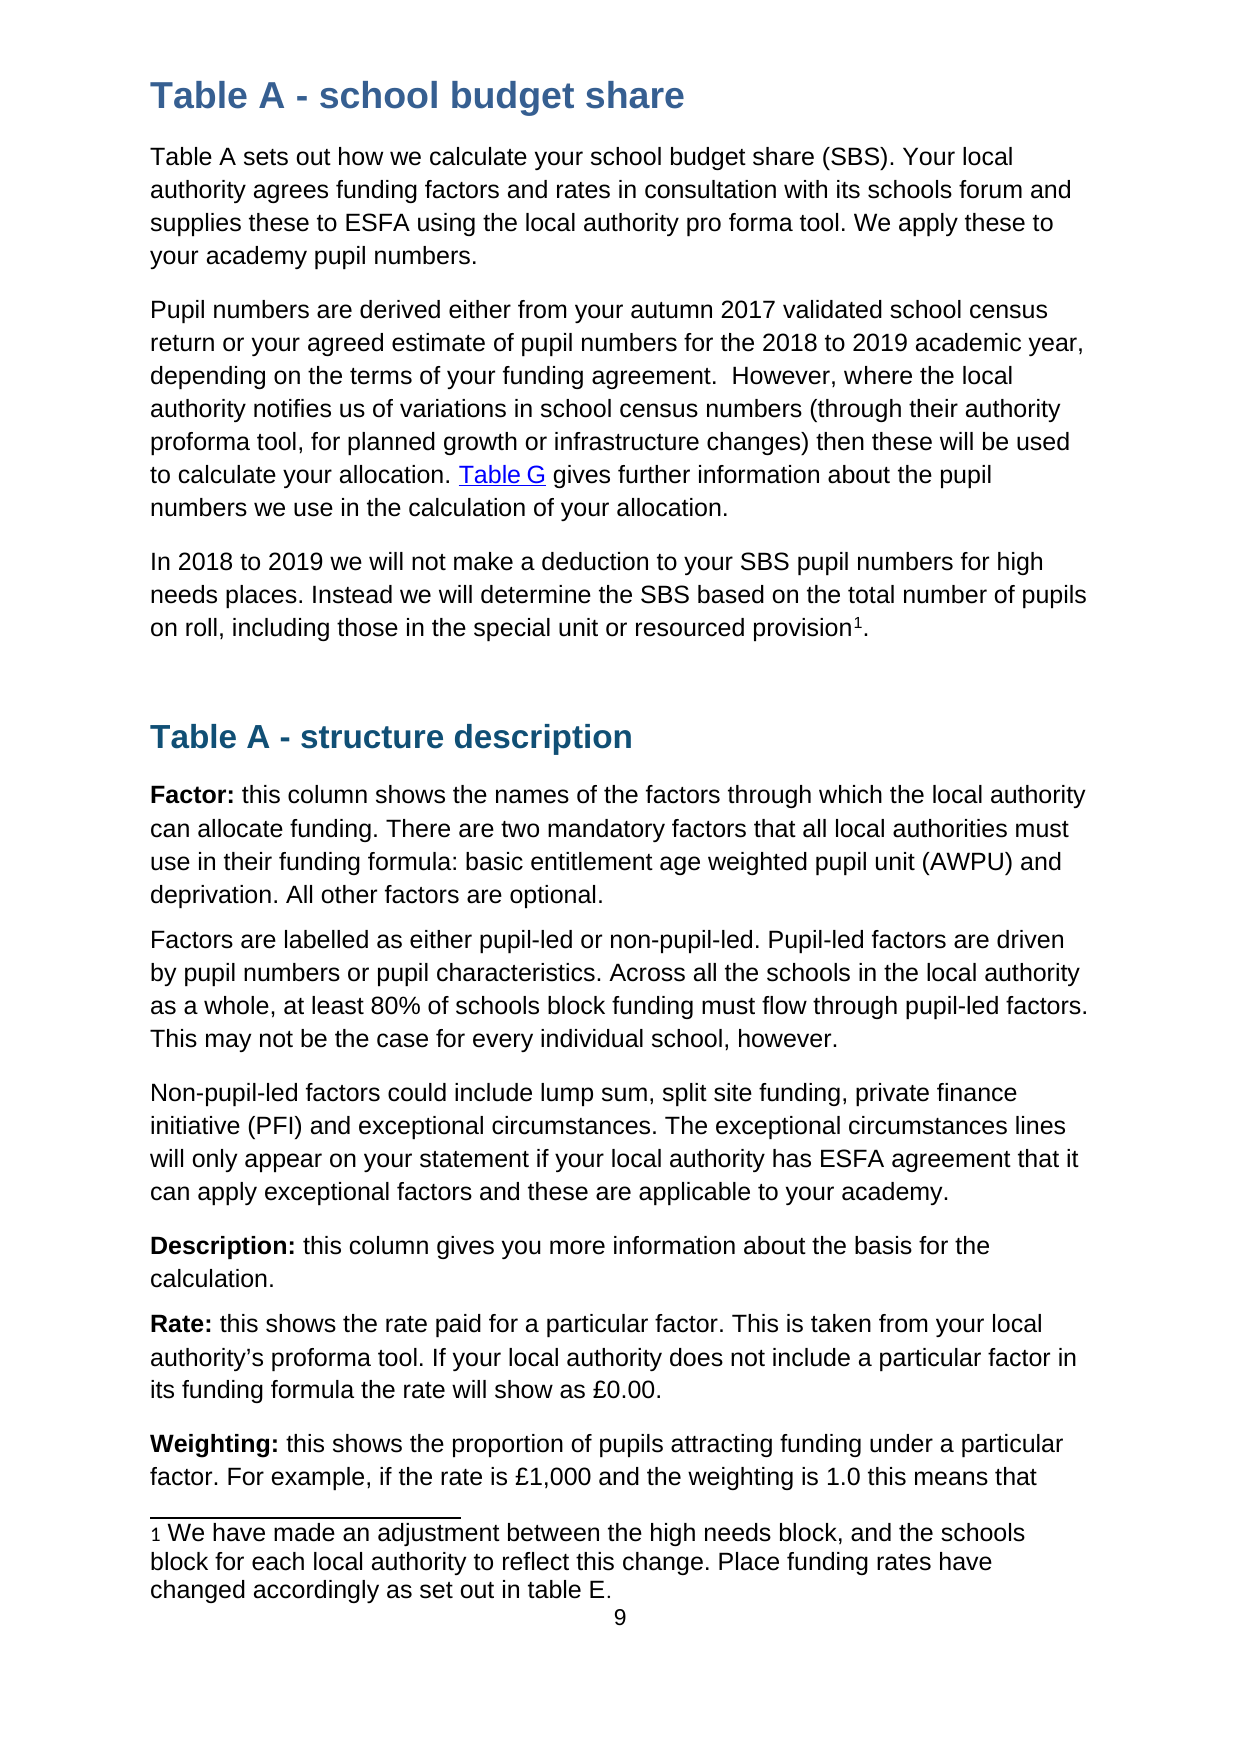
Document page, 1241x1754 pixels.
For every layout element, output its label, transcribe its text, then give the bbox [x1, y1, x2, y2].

text Pupil numbers are derived either from your autumn 2017 validated school census return or your agreed estimate of pupil numbers for the 2018 to 2019 academic year, depending on the terms of your funding agreement. However, where the local authority notifies us of variations in school census numbers (through their authority proforma tool, for planned growth or infrastructure changes) then these will be used to calculate your allocation. Table G gives further information about the pupil numbers we use in the calculation of your allocation. [150, 295, 1090, 522]
text Table A sets out how we calculate your school budget share (SBS). Your local authority agrees funding factors and rates in consultation with its schools forum and supplies these to ESFA using the local authority pro forma tool. We apply these to your academy pupil numbers. [150, 142, 1090, 270]
subtitle Table A - school budget share [150, 74, 1090, 117]
text Description: this column gives you more information about the basis for the calculation. [150, 1231, 1090, 1293]
subtitle Table A - structure description [150, 717, 1090, 756]
text Weighting: this shows the proportion of pupils attracting funding under a particular factor. For example, if the rate is £1,000 and the weighting is 1.0 this means that [150, 1429, 1090, 1491]
text Non-pupil-led factors could include lump sum, split site funding, private finance initiative (PFI) and exceptional circumstances. The exceptional circumstances lines will only appear on your statement if your local authority has ESFA agreement that it can apply exceptional factors and these are applicable to your academy. [150, 1078, 1090, 1206]
text Rate: this shows the rate paid for a particular factor. This is taken from your local authority’s proforma tool. If your local authority does not include a particular factor in its funding formula the rate will show as £0.00. [150, 1309, 1090, 1404]
text We have made an adjustment between the high needs block, and the schools block for each local authority to reflect this change. Place funding rates have changed accordingly as set out in table E. [150, 1518, 1090, 1604]
text Factors are labelled as either pupil-led or non-pupil-led. Pupil-led factors are driven by pupil numbers or pupil characteristics. Across all the schools in the local authority as a whole, at least 80% of schools block funding must flow through pupil-led factors. This may not be the case for every individual school, however. [150, 925, 1090, 1053]
text Factor: this column shows the names of the factors through which the local authority can allocate funding. There are two mandatory factors that all local authorities must use in their funding formula: basic entitlement age weighted pupil unit (AWPU) and deprivation. All other factors are optional. [150, 781, 1090, 908]
text In 2018 to 2019 we will not make a deduction to your SBS pupil numbers for high needs places. Instead we will determine the SBS based on the total number of pupils on roll, including those in the special unit or resourced provision. [150, 547, 1090, 642]
